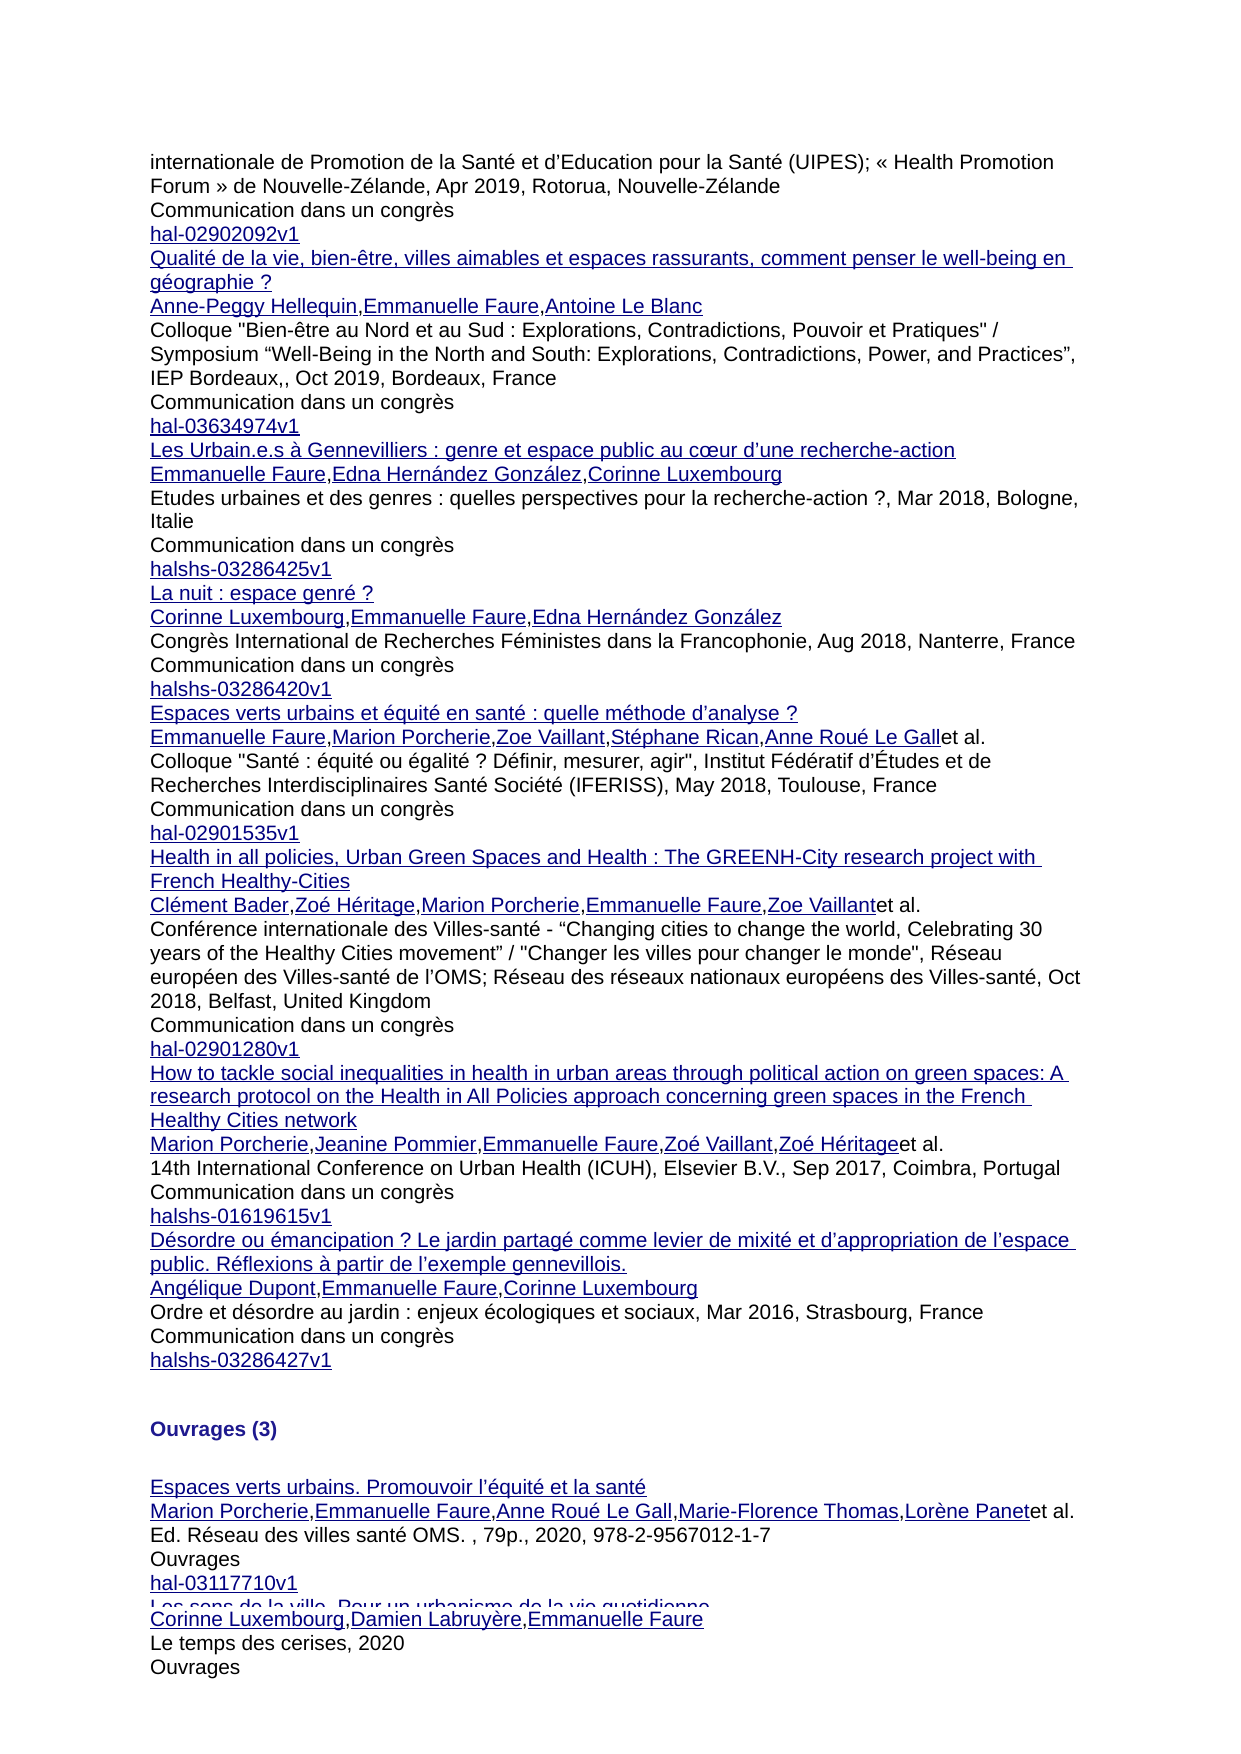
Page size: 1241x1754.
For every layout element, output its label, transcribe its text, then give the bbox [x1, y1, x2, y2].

table_cell Health in all policies, Urban Green Spaces and Health : The GREENH-City research project with French Healthy-Cities Clément Bader,Zoé Héritage,Marion Porcherie,Emmanuelle Faure,Zoe Vaillantet al. Conférence internationale des Villes-santé - “Changing cities to change the world, Celebrating 30 years of the Healthy Cities movement” / "Changer les villes pour changer le monde", Réseau européen des Villes-santé de l’OMS; Réseau des réseaux nationaux européens des Villes-santé, Oct 2018, Belfast, United Kingdom Communication dans un congrès hal-02901280v1 [150, 845, 1090, 1060]
table_cell La nuit : espace genré ? Corinne Luxembourg,Emmanuelle Faure,Edna Hernández González Congrès International de Recherches Féministes dans la Francophonie, Aug 2018, Nanterre, France Communication dans un congrès halshs-03286420v1 [150, 581, 1090, 701]
table_cell Les partenariats en recherche interventionnelle: leviers d’activation des démarches de santé dans toutes les politiques? Marion Porcherie,Emmanuelle Faure,Anne Roué Le Gall 23rd IUHPE World Conference on Health Promotion "WAIORA: Promoting Planetary Health and Sustainable Development for All" / "WAIORA : Promouvoir la santé planétaire et le développement durable pour tous", International Union for Health Promotion and Education (IUHPE) / Union internationale de Promotion de la Santé et d’Education pour la Santé (UIPES); « Health Promotion Forum » de Nouvelle-Zélande, Apr 2019, Rotorua, Nouvelle-Zélande Communication dans un congrès hal-02902092v1 [150, 150, 1090, 246]
table_cell How to tackle social inequalities in health in urban areas through political action on green spaces: A research protocol on the Health in All Policies approach concerning green spaces in the French Healthy Cities network Marion Porcherie,Jeanine Pommier,Emmanuelle Faure,Zoé Vaillant,Zoé Héritageet al. 14th International Conference on Urban Health (ICUH), Elsevier B.V., Sep 2017, Coimbra, Portugal Communication dans un congrès halshs-01619615v1 [150, 1060, 1090, 1228]
table_cell Qualité de la vie, bien-être, villes aimables et espaces rassurants, comment penser le well-being en géographie ? Anne-Peggy Hellequin,Emmanuelle Faure,Antoine Le Blanc Colloque "Bien-être au Nord et au Sud : Explorations, Contradictions, Pouvoir et Pratiques" / Symposium “Well-Being in the North and South: Explorations, Contradictions, Power, and Practices”, IEP Bordeaux,, Oct 2019, Bordeaux, France Communication dans un congrès hal-03634974v1 [150, 246, 1090, 437]
table_cell Les sens de la ville. Pour un urbanisme de la vie quotidienne Corinne Luxembourg,Damien Labruyère,Emmanuelle Faure Le temps des cerises, 2020 Ouvrages [150, 1595, 1090, 1679]
table_cell Désordre ou émancipation ? Le jardin partagé comme levier de mixité et d’appropriation de l’espace public. Réflexions à partir de l’exemple gennevillois. Angélique Dupont,Emmanuelle Faure,Corinne Luxembourg Ordre et désordre au jardin : enjeux écologiques et sociaux, Mar 2016, Strasbourg, France Communication dans un congrès halshs-03286427v1 [150, 1228, 1090, 1372]
table_cell Les Urbain.e.s à Gennevilliers : genre et espace public au cœur d’une recherche-action Emmanuelle Faure,Edna Hernández González,Corinne Luxembourg Etudes urbaines et des genres : quelles perspectives pour la recherche-action ?, Mar 2018, Bologne, Italie Communication dans un congrès halshs-03286425v1 [150, 438, 1090, 581]
subtitle Ouvrages (3) [150, 1417, 1090, 1441]
table_header Espaces verts urbains. Promouvoir l’équité et la santé Marion Porcherie,Emmanuelle Faure,Anne Roué Le Gall,Marie-Florence Thomas,Lorène Panetet al. Ed. Réseau des villes santé OMS. , 79p., 2020, 978-2-9567012-1-7 Ouvrages hal-03117710v1 [150, 1475, 1090, 1595]
table_cell Espaces verts urbains et équité en santé : quelle méthode d’analyse ? Emmanuelle Faure,Marion Porcherie,Zoe Vaillant,Stéphane Rican,Anne Roué Le Gallet al. Colloque "Santé : équité ou égalité ? Définir, mesurer, agir", Institut Fédératif d’Études et de Recherches Interdisciplinaires Santé Société (IFERISS), May 2018, Toulouse, France Communication dans un congrès hal-02901535v1 [150, 701, 1090, 845]
